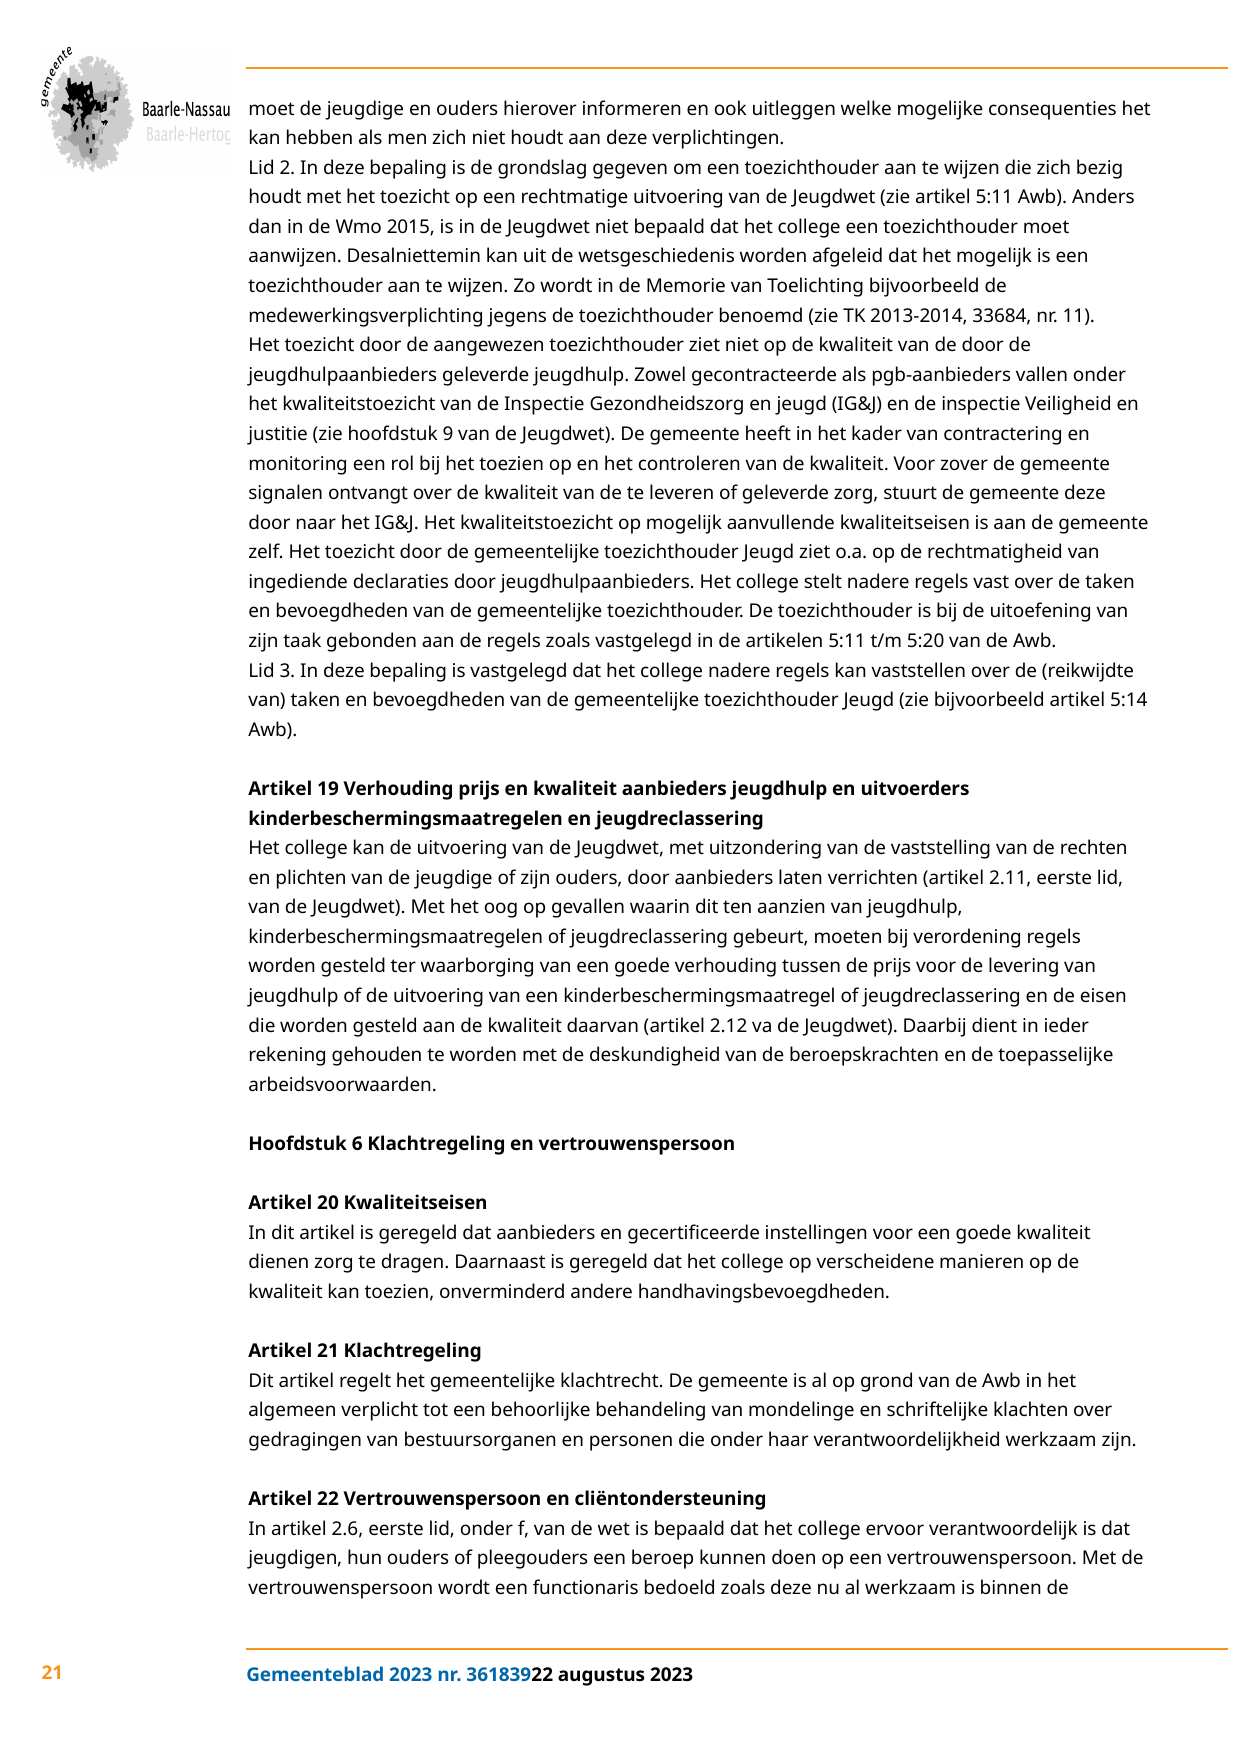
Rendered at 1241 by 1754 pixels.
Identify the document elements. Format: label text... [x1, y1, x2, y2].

text In dit artikel is geregeld dat aanbieders en gecertificeerde instellingen voor een goede kwaliteit dienen zorg te dragen. Daarnaast is geregeld dat het college op verscheidene manieren op de kwaliteit kan toezien, onverminderd andere handhavingsbevoegdheden. [248, 1219, 1152, 1304]
text moet de jeugdige en ouders hierover informeren en ook uitleggen welke mogelijke consequenties het kan hebben als men zich niet houdt aan deze verplichtingen. [248, 95, 1152, 150]
text Artikel 19 Verhouding prijs en kwaliteit aanbieders jeugdhulp en uitvoerders kinderbeschermingsmaatregelen en jeugdreclassering [248, 775, 1152, 831]
text Hoofdstuk 6 Klachtregeling en vertrouwenspersoon [248, 1130, 1152, 1156]
text Dit artikel regelt het gemeentelijke klachtrecht. De gemeente is al op grond van de Awb in het algemeen verplicht tot een behoorlijke behandeling van mondelinge en schriftelijke klachten over gedragingen van bestuursorganen en personen die onder haar verantwoordelijkheid werkzaam zijn. [248, 1367, 1152, 1452]
text Artikel 21 Klachtregeling [248, 1337, 1152, 1363]
text Lid 3. In deze bepaling is vastgelegd dat het college nadere regels kan vaststellen over de (reikwijdte van) taken en bevoegdheden van de gemeentelijke toezichthouder Jeugd (zie bijvoorbeeld artikel 5:14 Awb). [248, 657, 1152, 742]
text Lid 2. In deze bepaling is de grondslag gegeven om een toezichthouder aan te wijzen die zich bezig houdt met het toezicht op een rechtmatige uitvoering van de Jeugdwet (zie artikel 5:11 Awb). Anders dan in de Wmo 2015, is in de Jeugdwet niet bepaald dat het college een toezichthouder moet aanwijzen. Desalniettemin kan uit de wetsgeschiedenis worden afgeleid dat het mogelijk is een toezichthouder aan te wijzen. Zo wordt in de Memorie van Toelichting bijvoorbeeld de medewerkingsverplichting jegens de toezichthouder benoemd (zie TK 2013-2014, 33684, nr. 11). [248, 154, 1152, 328]
text Het college kan de uitvoering van de Jeugdwet, met uitzondering van de vaststelling van de rechten en plichten van de jeugdige of zijn ouders, door aanbieders laten verrichten (artikel 2.11, eerste lid, van de Jeugdwet). Met het oog op gevallen waarin dit ten aanzien van jeugdhulp, kinderbeschermingsmaatregelen of jeugdreclassering gebeurt, moeten bij verordening regels worden gesteld ter waarborging van een goede verhouding tussen de prijs voor de levering van jeugdhulp of de uitvoering van een kinderbeschermingsmaatregel of jeugdreclassering en de eisen die worden gesteld aan de kwaliteit daarvan (artikel 2.12 va de Jeugdwet). Daarbij dient in ieder rekening gehouden te worden met de deskundigheid van de beroepskrachten en de toepasselijke arbeidsvoorwaarden. [248, 834, 1152, 1097]
text Artikel 20 Kwaliteitseisen [248, 1189, 1152, 1215]
text In artikel 2.6, eerste lid, onder f, van de wet is bepaald dat het college ervoor verantwoordelijk is dat jeugdigen, hun ouders of pleegouders een beroep kunnen doen op een vertrouwenspersoon. Met de vertrouwenspersoon wordt een functionaris bedoeld zoals deze nu al werkzaam is binnen de [248, 1515, 1152, 1600]
picture [41, 47, 231, 172]
text Het toezicht door de aangewezen toezichthouder ziet niet op de kwaliteit van de door de jeugdhulpaanbieders geleverde jeugdhulp. Zowel gecontracteerde als pgb-aanbieders vallen onder het kwaliteitstoezicht van de Inspectie Gezondheidszorg en jeugd (IG&J) en de inspectie Veiligheid en justitie (zie hoofdstuk 9 van de Jeugdwet). De gemeente heeft in het kader van contractering en monitoring een rol bij het toezien op en het controleren van de kwaliteit. Voor zover de gemeente signalen ontvangt over de kwaliteit van de te leveren of geleverde zorg, stuurt de gemeente deze door naar het IG&J. Het kwaliteitstoezicht op mogelijk aanvullende kwaliteitseisen is aan de gemeente zelf. Het toezicht door de gemeentelijke toezichthouder Jeugd ziet o.a. op de rechtmatigheid van ingediende declaraties door jeugdhulpaanbieders. Het college stelt nadere regels vast over de taken en bevoegdheden van de gemeentelijke toezichthouder. De toezichthouder is bij de uitoefening van zijn taak gebonden aan de regels zoals vastgelegd in de artikelen 5:11 t/m 5:20 van de Awb. [248, 331, 1152, 653]
text Artikel 22 Vertrouwenspersoon en cliëntondersteuning [248, 1485, 1152, 1511]
